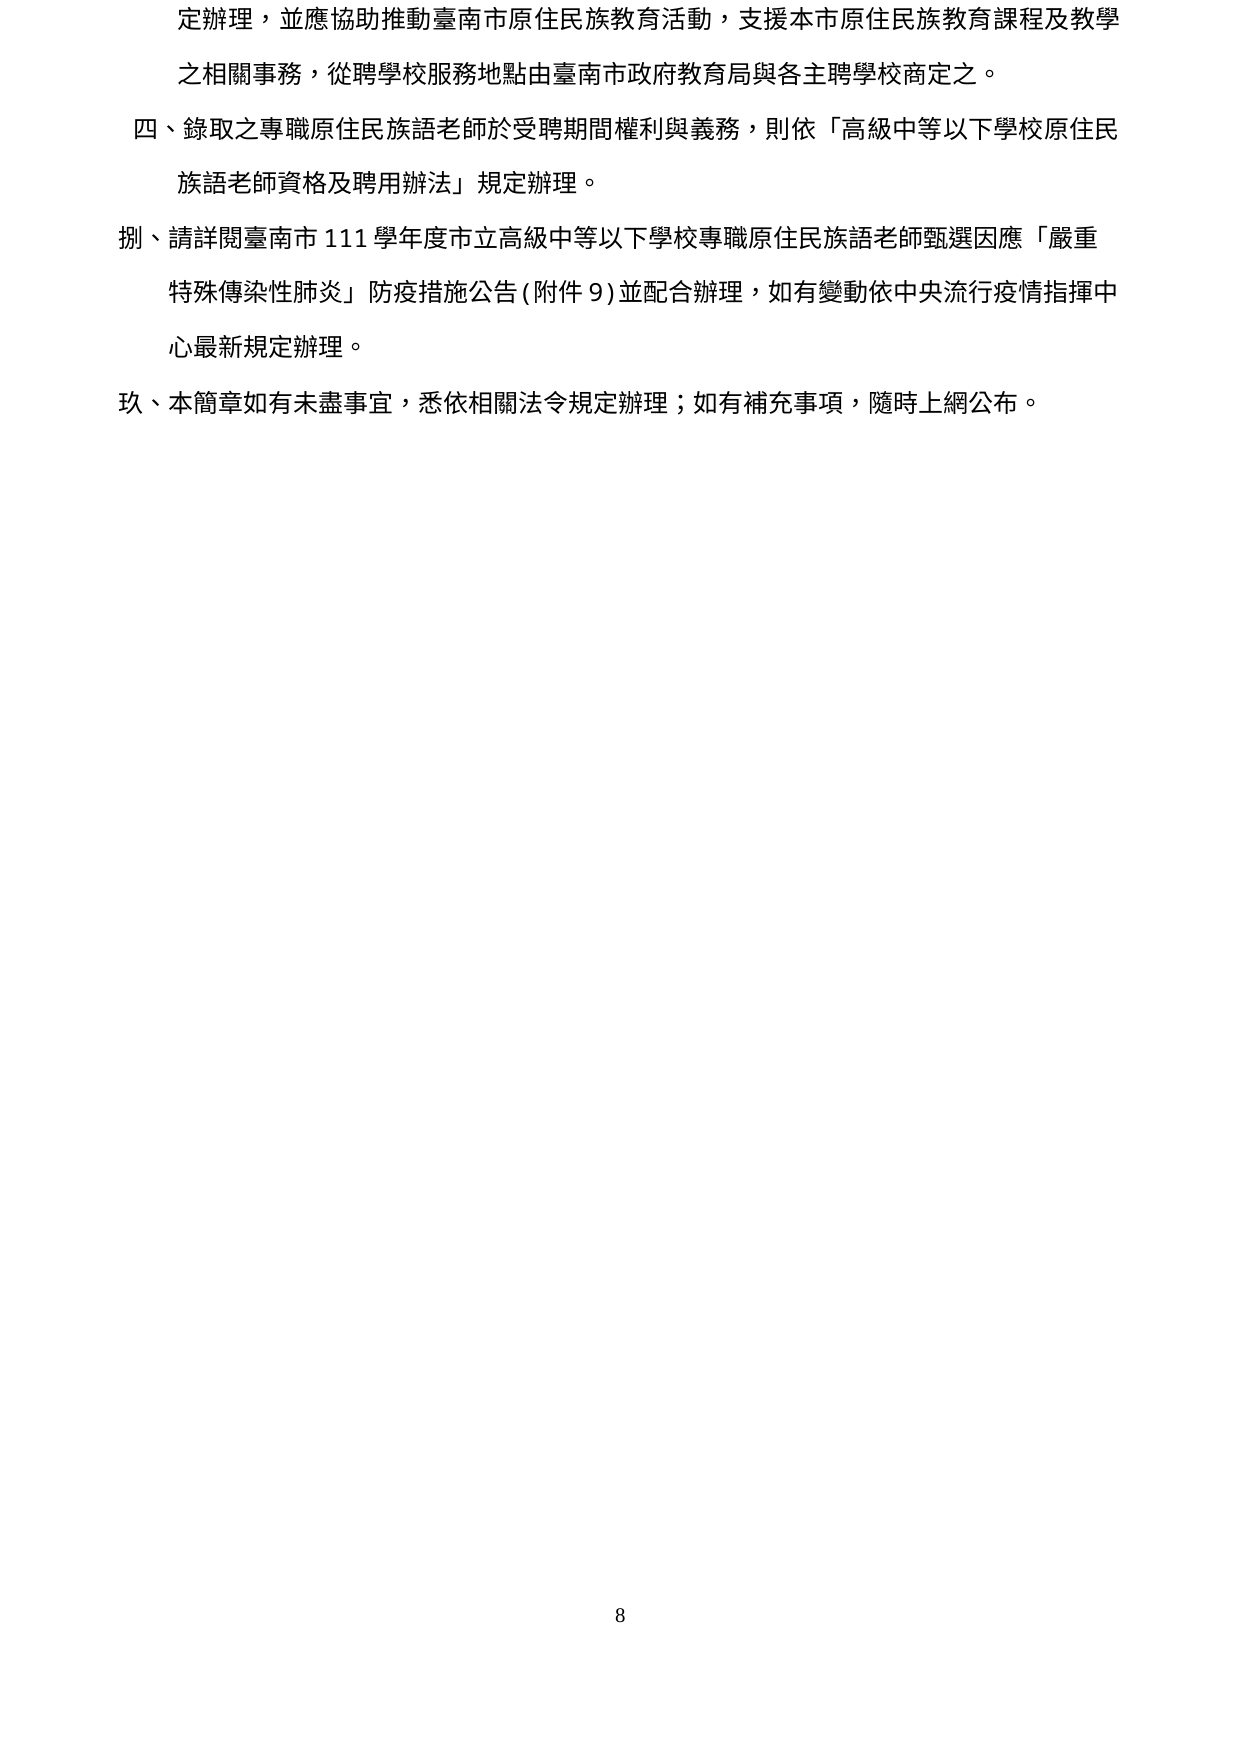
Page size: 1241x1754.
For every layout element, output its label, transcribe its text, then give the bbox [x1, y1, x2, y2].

text 玖、本簡章如有未盡事宜，悉依相關法令規定辦理；如有補充事項，隨時上網公布。 [118, 384, 1122, 420]
text 四、錄取之專職原住民族語老師於受聘期間權利與義務，則依「高級中等以下學校原住民族語老師資格及聘用辦法」規定辦理。 [133, 109, 1122, 200]
text 定辦理，並應協助推動臺南市原住民族教育活動，支援本市原住民族教育課程及教學之相關事務，從聘學校服務地點由臺南市政府教育局與各主聘學校商定之。 [133, 0, 1122, 91]
text 捌、請詳閱臺南市111學年度市立高級中等以下學校專職原住民族語老師甄選因應「嚴重特殊傳染性肺炎」防疫措施公告(附件9)並配合辦理，如有變動依中央流行疫情指揮中心最新規定辦理。 [118, 218, 1122, 363]
